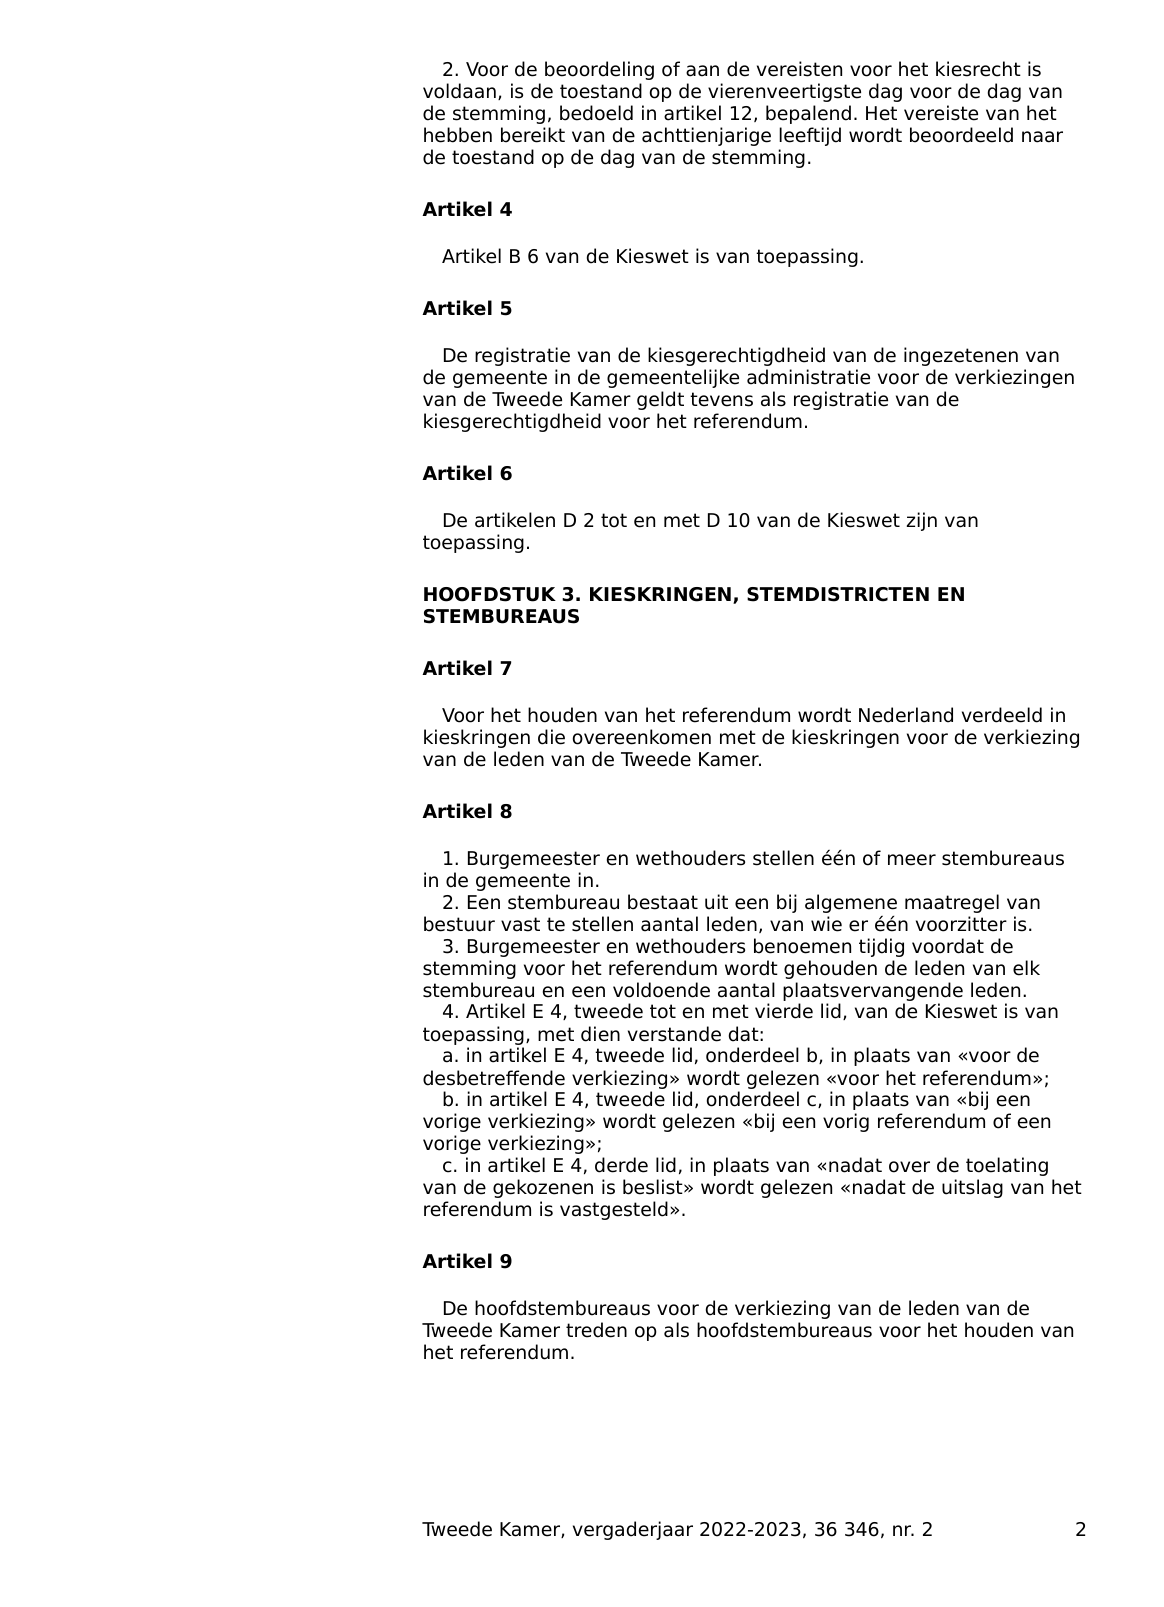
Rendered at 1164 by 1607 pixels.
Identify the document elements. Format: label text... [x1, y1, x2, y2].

text b. in artikel E 4, tweede lid, onderdeel c, in plaats van «bij een vorige verkiezing» wordt gelezen «bij een vorig referendum of een vorige verkiezing»; [422, 1089, 1087, 1155]
subtitle Artikel 8 [422, 801, 1087, 823]
text Voor het houden van het referendum wordt Nederland verdeeld in kieskringen die overeenkomen met de kieskringen voor de verkiezing van de leden van de Tweede Kamer. [422, 705, 1087, 771]
subtitle Artikel 5 [422, 298, 1087, 320]
text 4. Artikel E 4, tweede tot en met vierde lid, van de Kieswet is van toepassing, met dien verstande dat: [422, 1001, 1087, 1045]
subtitle HOOFDSTUK 3. KIESKRINGEN, STEMDISTRICTEN EN STEMBUREAUS [422, 584, 1087, 628]
text 2. Een stembureau bestaat uit een bij algemene maatregel van bestuur vast te stellen aantal leden, van wie er één voorzitter is. [422, 892, 1087, 936]
subtitle Artikel 9 [422, 1251, 1087, 1273]
text Artikel B 6 van de Kieswet is van toepassing. [422, 246, 1087, 268]
text De registratie van de kiesgerechtigdheid van de ingezetenen van de gemeente in de gemeentelijke administratie voor de verkiezingen van de Tweede Kamer geldt tevens als registratie van de kiesgerechtigdheid voor het referendum. [422, 345, 1087, 433]
text a. in artikel E 4, tweede lid, onderdeel b, in plaats van «voor de desbetreffende verkiezing» wordt gelezen «voor het referendum»; [422, 1045, 1087, 1089]
text 1. Burgemeester en wethouders stellen één of meer stembureaus in de gemeente in. [422, 848, 1087, 892]
subtitle Artikel 4 [422, 199, 1087, 221]
subtitle Artikel 7 [422, 658, 1087, 680]
text c. in artikel E 4, derde lid, in plaats van «nadat over de toelating van de gekozenen is beslist» wordt gelezen «nadat de uitslag van het referendum is vastgesteld». [422, 1155, 1087, 1221]
subtitle Artikel 6 [422, 463, 1087, 485]
text 3. Burgemeester en wethouders benoemen tijdig voordat de stemming voor het referendum wordt gehouden de leden van elk stembureau en een voldoende aantal plaatsvervangende leden. [422, 936, 1087, 1001]
text De hoofdstembureaus voor de verkiezing van de leden van de Tweede Kamer treden op als hoofdstembureaus voor het houden van het referendum. [422, 1298, 1087, 1364]
text De artikelen D 2 tot en met D 10 van de Kieswet zijn van toepassing. [422, 510, 1087, 554]
text 2. Voor de beoordeling of aan de vereisten voor het kiesrecht is voldaan, is de toestand op de vierenveertigste dag voor de dag van de stemming, bedoeld in artikel 12, bepalend. Het vereiste van het hebben bereikt van de achttienjarige leeftijd wordt beoordeeld naar de toestand op de dag van de stemming. [422, 59, 1087, 169]
